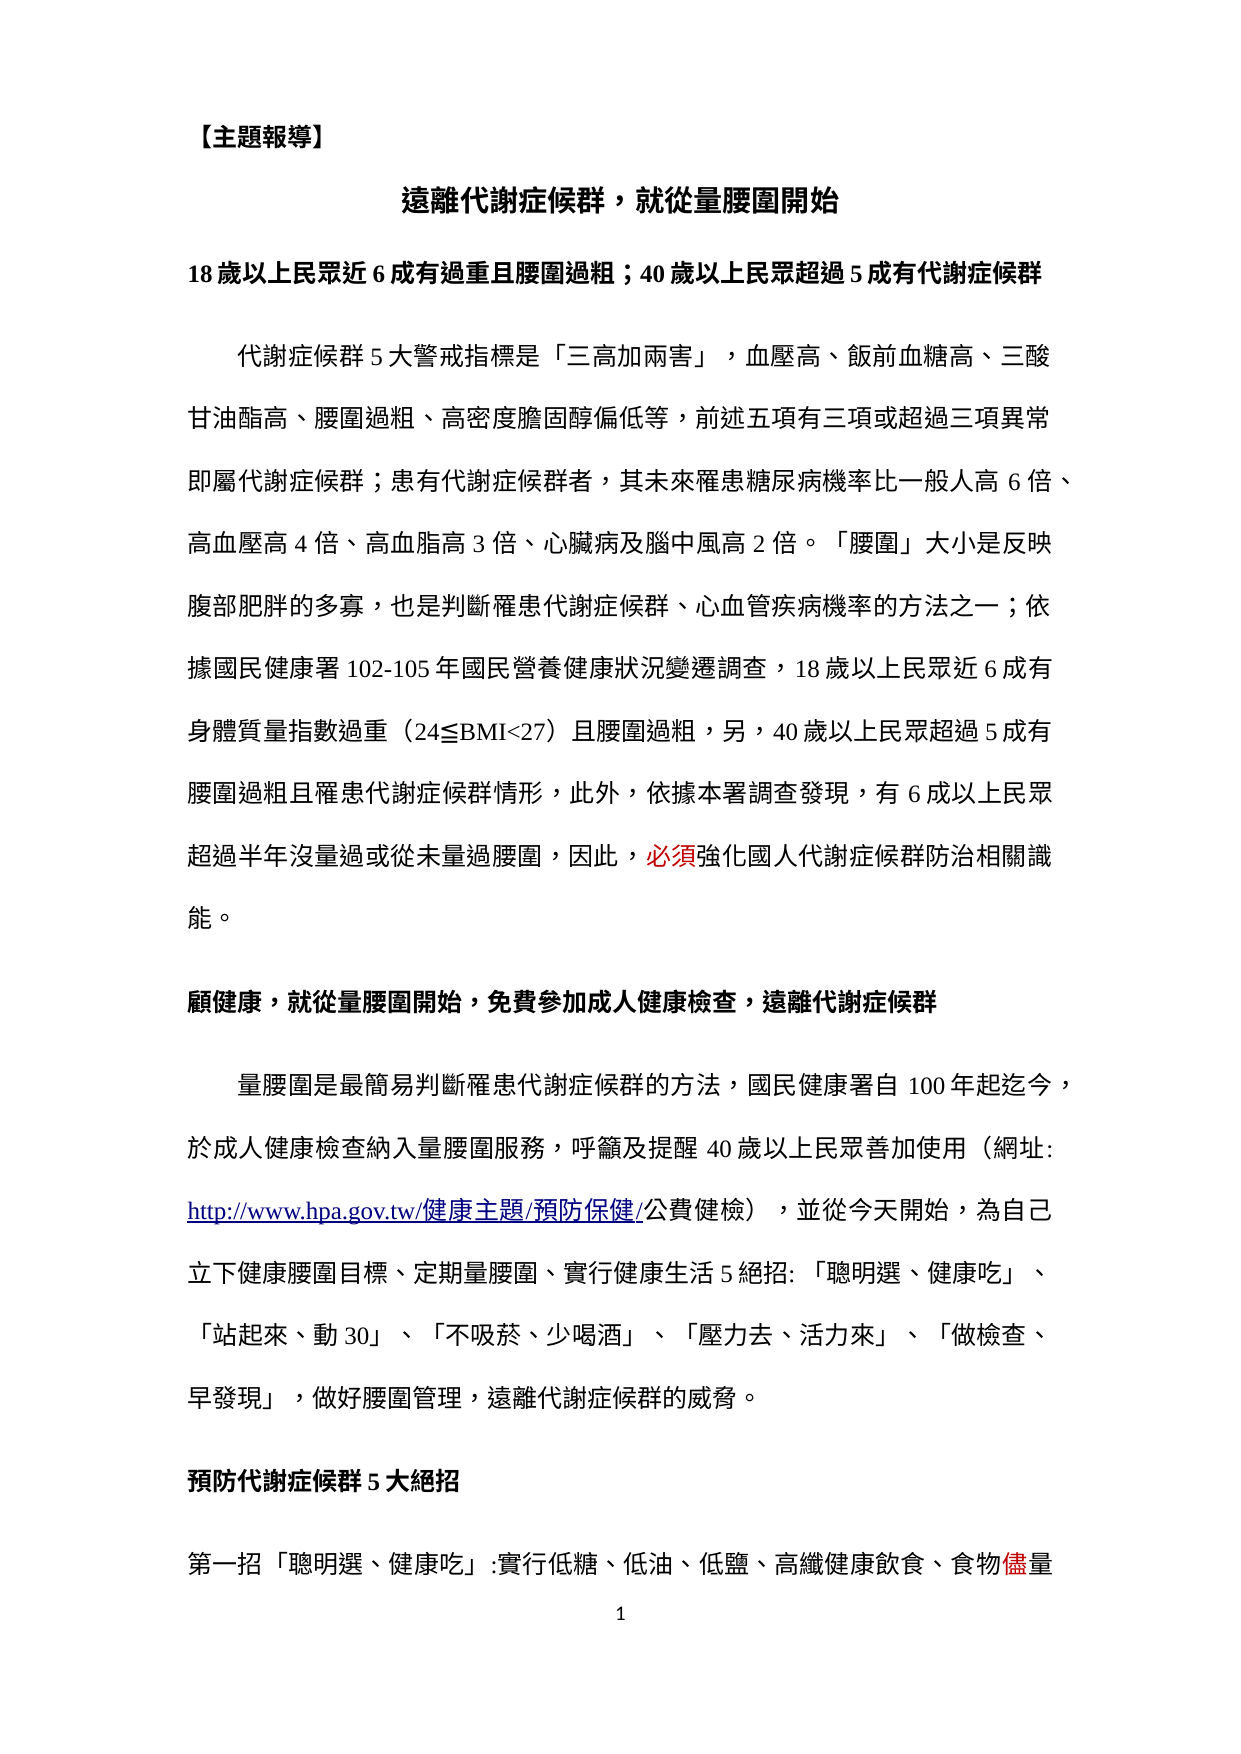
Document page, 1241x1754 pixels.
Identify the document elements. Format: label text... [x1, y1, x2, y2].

text 顧健康，就從量腰圍開始，免費參加成人健康檢查，遠離代謝症候群 [187, 959, 1053, 1021]
text 18歲以上民眾近6成有過重且腰圍過粗；40歲以上民眾超過5成有代謝症候群 [187, 229, 1053, 292]
text 【主題報導】 [187, 94, 1053, 157]
text 代謝症候群5大警戒指標是「三高加兩害」，血壓高、飯前血糖高、三酸甘油酯高、腰圍過粗、高密度膽固醇偏低等，前述五項有三項或超過三項異常，即屬代謝症候群；患有代謝症候群者，其未來罹患糖尿病機率比一般人高6 倍、高血壓高4 倍、高血脂高3 倍、心臟病及腦中風高2 倍。「腰圍」大小是反映腹部肥胖的多寡，也是判斷罹患代謝症候群、心血管疾病機率的方法之一；依據國民健康署102-105年國民營養健康狀況變遷調查，18歲以上民眾近6成有身體質量指數過重（24≦BMI<27）且腰圍過粗，另，40歲以上民眾超過5成有腰圍過粗且罹患代謝症候群情形，此外，依據本署調查發現，有6成以上民眾超過半年沒量過或從未量過腰圍，因此，必須強化國人代謝症候群防治相關識能。 [187, 313, 1053, 938]
text 第一招「聰明選、健康吃」:實行低糖、低油、低鹽、高纖健康飲食、食物儘量 [187, 1521, 1053, 1584]
text 量腰圍是最簡易判斷罹患代謝症候群的方法，國民健康署自100年起迄今，於成人健康檢查納入量腰圍服務，呼籲及提醒40歲以上民眾善加使用（網址: http://www.hpa.gov.tw/健康主題/預防保健/公費健檢），並從今天開始，為自己立下健康腰圍目標、定期量腰圍、實行健康生活5絕招: 「聰明選、健康吃」、「站起來、動30」、「不吸菸、少喝酒」、「壓力去、活力來」、「做檢查、早發現」，做好腰圍管理，遠離代謝症候群的威脅。 [187, 1042, 1053, 1417]
text 遠離代謝症候群，就從量腰圍開始 [187, 157, 1053, 219]
text 預防代謝症候群5大絕招 [187, 1438, 1053, 1500]
